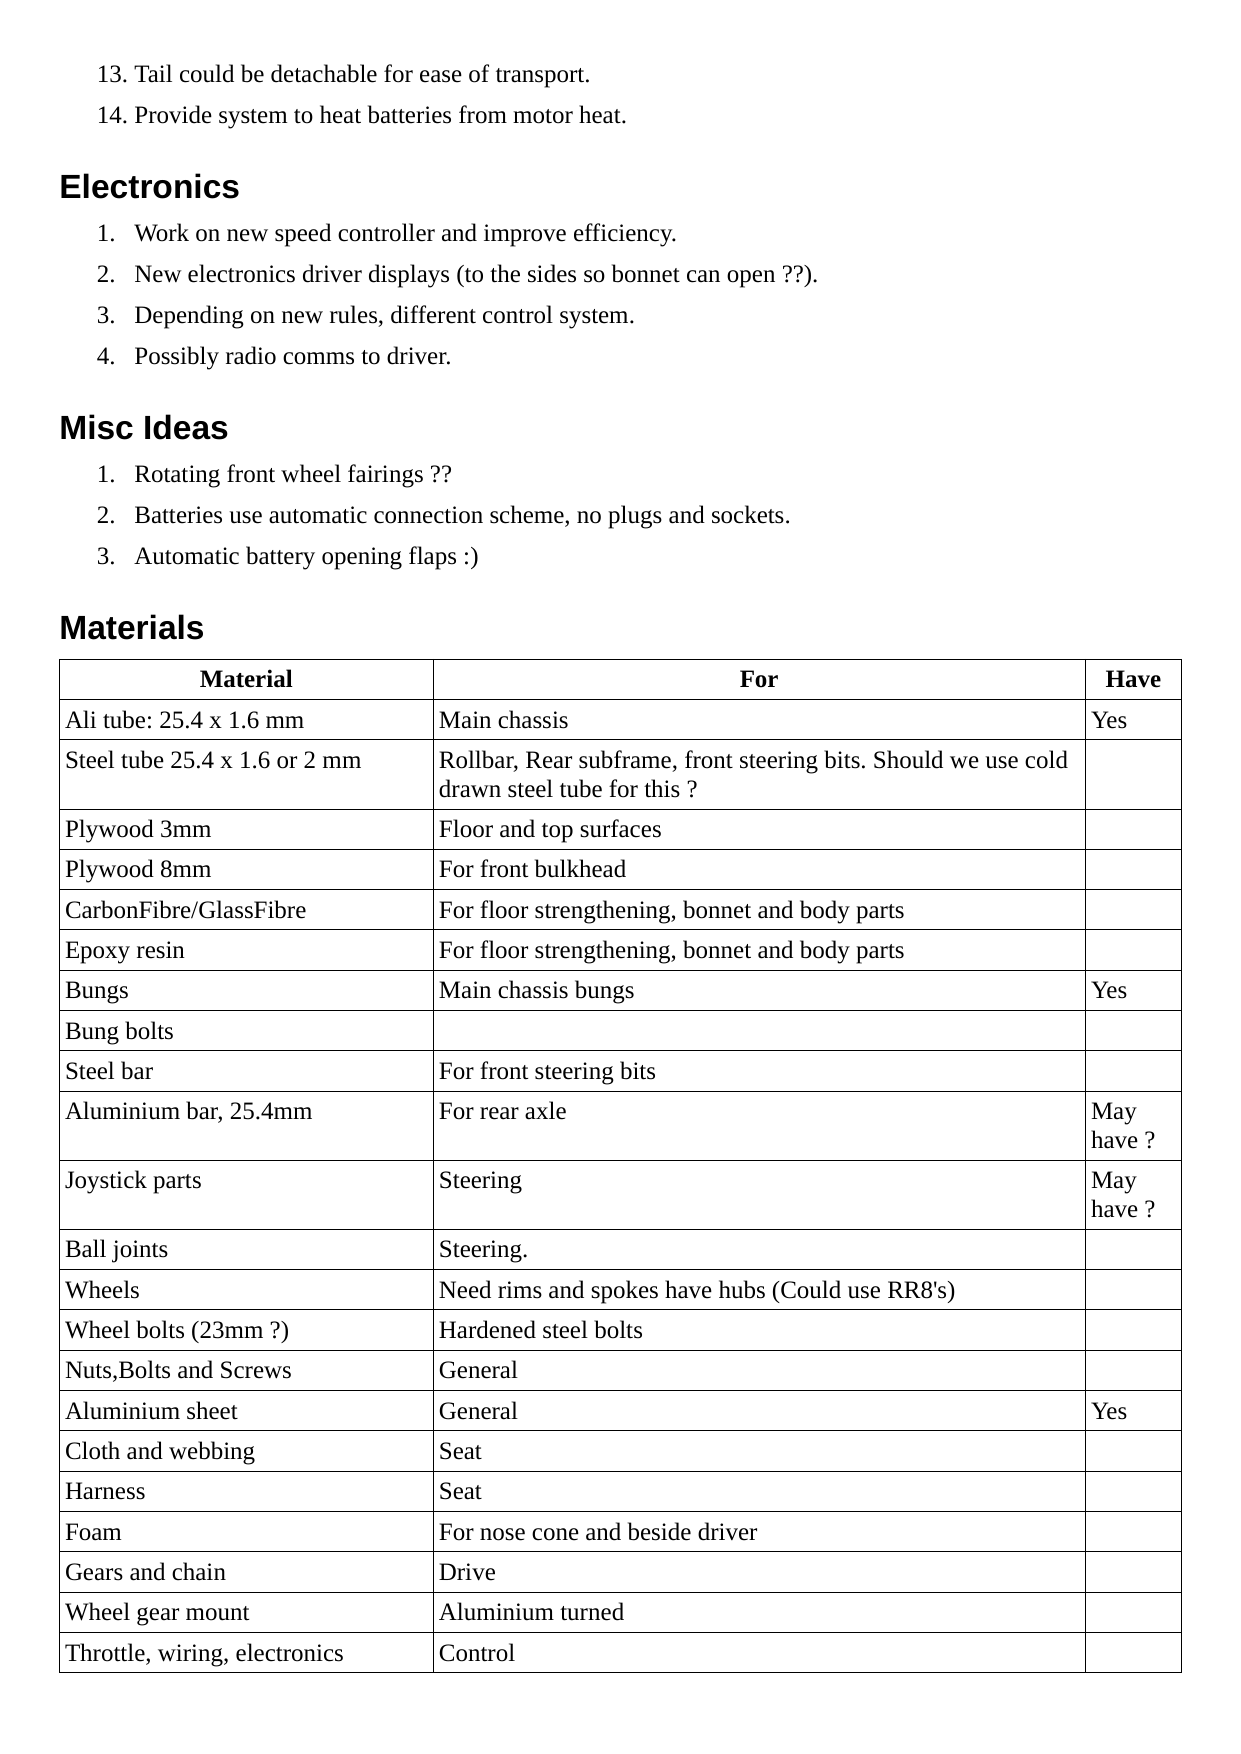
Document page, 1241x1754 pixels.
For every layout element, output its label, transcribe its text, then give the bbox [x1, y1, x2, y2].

table_cell Wheels [60, 1270, 433, 1309]
table_cell Bung bolts [60, 1011, 433, 1050]
table_cell Drive [434, 1552, 1085, 1592]
table_header Have [1086, 660, 1181, 699]
table_cell For nose cone and beside driver [434, 1512, 1085, 1551]
table_cell Plywood 8mm [60, 850, 433, 889]
table_cell Ali tube: 25.4 x 1.6 mm [60, 700, 433, 739]
table_cell Joystick parts [60, 1161, 433, 1229]
table_cell Aluminium turned [434, 1593, 1085, 1632]
table_cell General [434, 1391, 1085, 1430]
table_cell Rollbar, Rear subframe, front steering bits. Should we use cold drawn steel tube for this ? [434, 740, 1085, 808]
table_cell Steel bar [60, 1051, 433, 1091]
subtitle Materials [59, 608, 1181, 646]
table_cell May have ? [1086, 1092, 1181, 1160]
table_cell Plywood 3mm [60, 810, 433, 849]
table_cell [1086, 1593, 1181, 1632]
table_cell [1086, 740, 1181, 808]
table_cell [1086, 1472, 1181, 1511]
table_cell Seat [434, 1431, 1085, 1471]
table_cell CarbonFibre/GlassFibre [60, 890, 433, 929]
table_header For [434, 660, 1085, 699]
table_cell Harness [60, 1472, 433, 1511]
table_cell Aluminium sheet [60, 1391, 433, 1430]
table_cell Epoxy resin [60, 930, 433, 970]
table_cell [1086, 810, 1181, 849]
table_cell [1086, 1011, 1181, 1050]
table_cell [1086, 1230, 1181, 1269]
table_cell Aluminium bar, 25.4mm [60, 1092, 433, 1160]
table_cell May have ? [1086, 1161, 1181, 1229]
table_cell Floor and top surfaces [434, 810, 1085, 849]
table_cell Need rims and spokes have hubs (Could use RR8's) [434, 1270, 1085, 1309]
table_cell [1086, 1270, 1181, 1309]
list New electronics driver displays (to the sides so bonnet can open ??). [97, 259, 1181, 288]
table_cell General [434, 1351, 1085, 1390]
table_cell Throttle, wiring, electronics [60, 1633, 433, 1672]
list Rotating front wheel fairings ?? [97, 459, 1181, 488]
list Batteries use automatic connection scheme, no plugs and sockets. [97, 500, 1181, 529]
table_cell [434, 1011, 1085, 1050]
table_cell [1086, 1552, 1181, 1592]
list Provide system to heat batteries from motor heat. [97, 100, 1181, 129]
list Tail could be detachable for ease of transport. [97, 59, 1181, 88]
table_cell [1086, 1051, 1181, 1091]
table_cell [1086, 930, 1181, 970]
list Automatic battery opening flaps :) [97, 541, 1181, 570]
table_cell Yes [1086, 1391, 1181, 1430]
table_cell [1086, 1310, 1181, 1350]
list Possibly radio comms to driver. [97, 341, 1181, 370]
table_cell Nuts,Bolts and Screws [60, 1351, 433, 1390]
table_cell Seat [434, 1472, 1085, 1511]
table_cell Ball joints [60, 1230, 433, 1269]
list Depending on new rules, different control system. [97, 300, 1181, 329]
table_cell Main chassis bungs [434, 971, 1085, 1010]
table_cell [1086, 1633, 1181, 1672]
table_cell Cloth and webbing [60, 1431, 433, 1471]
subtitle Misc Ideas [59, 408, 1181, 446]
subtitle Electronics [59, 167, 1181, 205]
table_cell Control [434, 1633, 1085, 1672]
table_cell Wheel bolts (23mm ?) [60, 1310, 433, 1350]
table_cell For front steering bits [434, 1051, 1085, 1091]
table_header Material [60, 660, 433, 699]
table_cell [1086, 850, 1181, 889]
table_cell Main chassis [434, 700, 1085, 739]
table_cell Wheel gear mount [60, 1593, 433, 1632]
list Work on new speed controller and improve efficiency. [97, 218, 1181, 246]
table_cell Steel tube 25.4 x 1.6 or 2 mm [60, 740, 433, 808]
table_cell Gears and chain [60, 1552, 433, 1592]
table_cell [1086, 890, 1181, 929]
table_cell [1086, 1512, 1181, 1551]
table_cell Steering [434, 1161, 1085, 1229]
table_cell [1086, 1431, 1181, 1471]
table_cell Foam [60, 1512, 433, 1551]
table_cell Steering. [434, 1230, 1085, 1269]
table_cell Bungs [60, 971, 433, 1010]
table_cell For floor strengthening, bonnet and body parts [434, 890, 1085, 929]
table_cell For front bulkhead [434, 850, 1085, 889]
table_cell Hardened steel bolts [434, 1310, 1085, 1350]
table_cell For floor strengthening, bonnet and body parts [434, 930, 1085, 970]
table_cell [1086, 1351, 1181, 1390]
table_cell Yes [1086, 700, 1181, 739]
table_cell For rear axle [434, 1092, 1085, 1160]
table_cell Yes [1086, 971, 1181, 1010]
